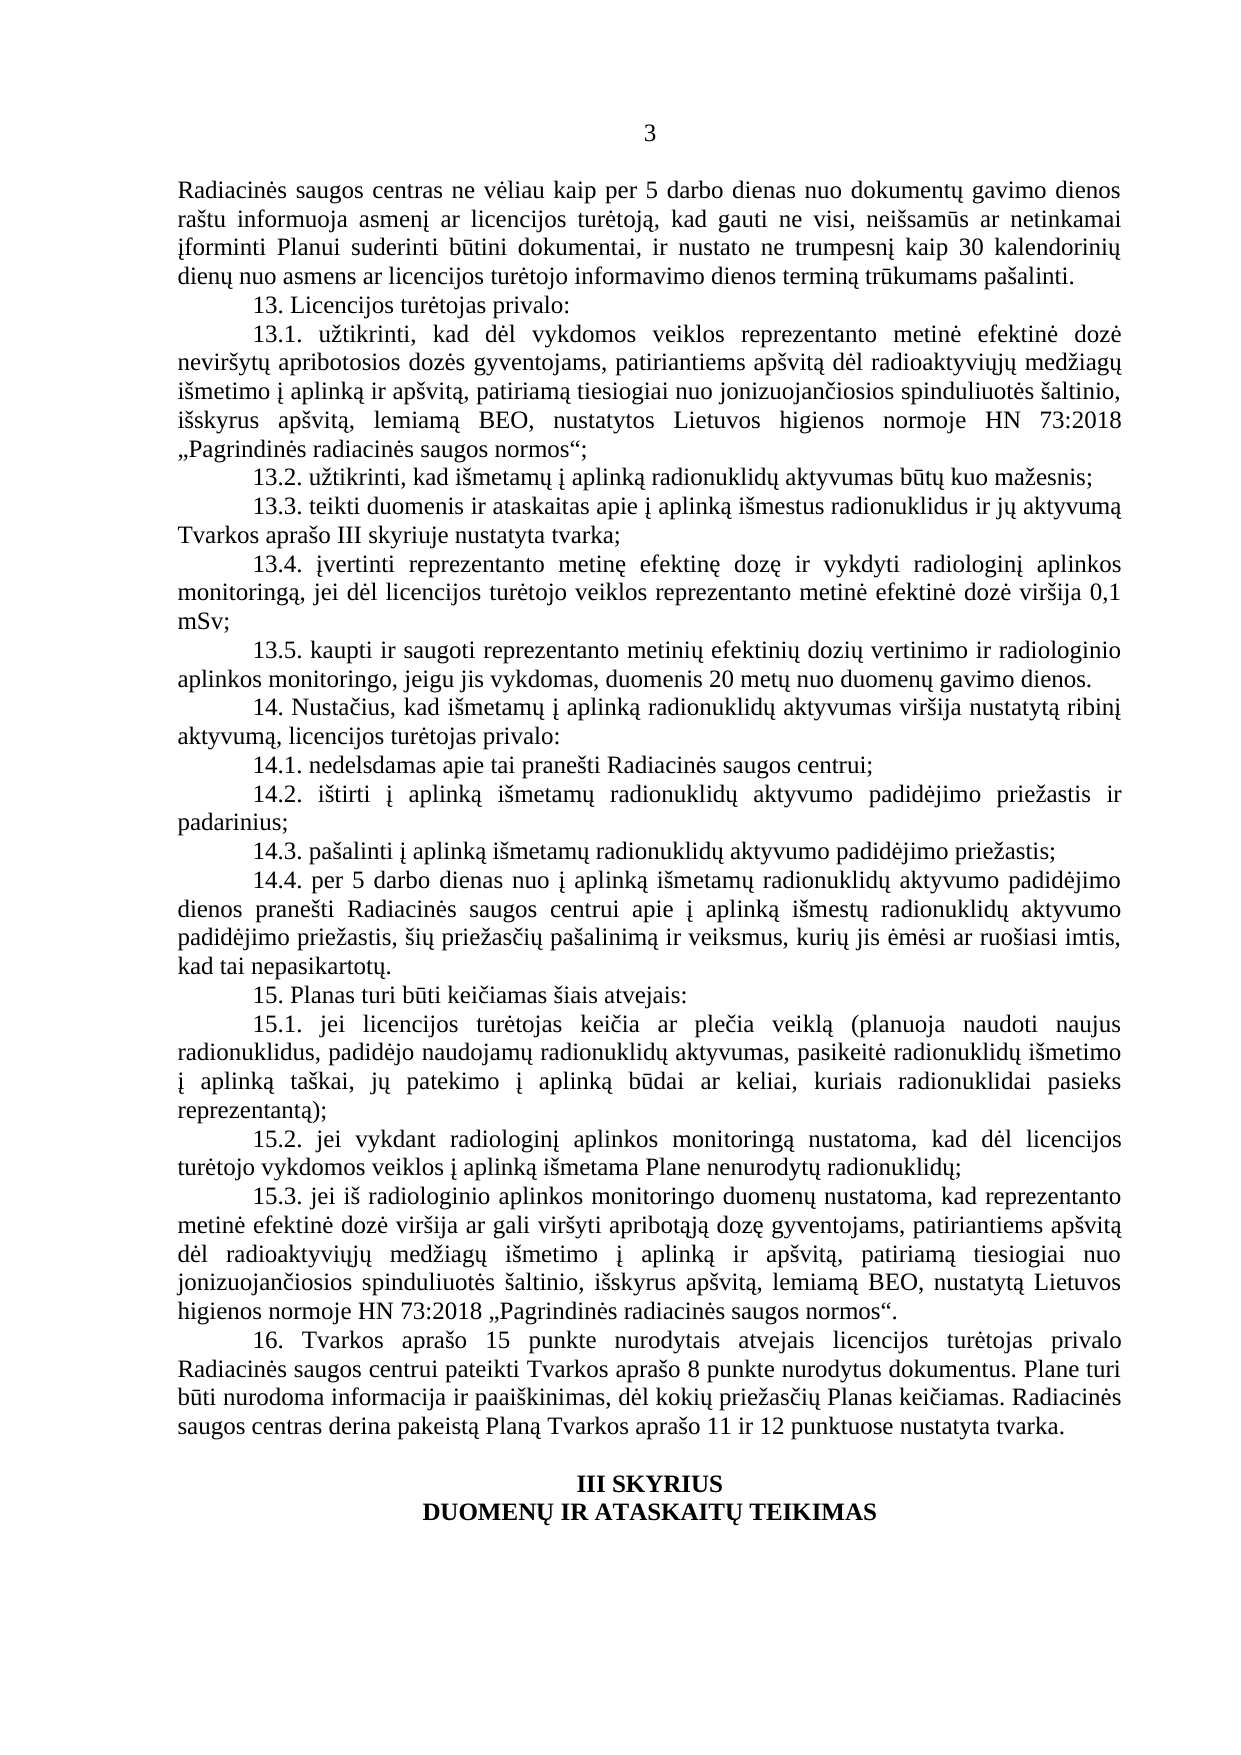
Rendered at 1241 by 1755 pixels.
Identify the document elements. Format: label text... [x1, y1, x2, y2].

text 14.3. pašalinti į aplinką išmetamų radionuklidų aktyvumo padidėjimo priežastis; [177, 836, 1122, 865]
text Radiacinės saugos centras ne vėliau kaip per 5 darbo dienas nuo dokumentų gavimo dienos raštu informuoja asmenį ar licencijos turėtoją, kad gauti ne visi, neišsamūs ar netinkamai įforminti Planui suderinti būtini dokumentai, ir nustato ne trumpesnį kaip 30 kalendorinių dienų nuo asmens ar licencijos turėtojo informavimo dienos terminą trūkumams pašalinti. [177, 175, 1122, 290]
text 14. Nustačius, kad išmetamų į aplinką radionuklidų aktyvumas viršija nustatytą ribinį aktyvumą, licencijos turėtojas privalo: [177, 692, 1122, 750]
text 15.1. jei licencijos turėtojas keičia ar plečia veiklą (planuoja naudoti naujus radionuklidus, padidėjo naudojamų radionuklidų aktyvumas, pasikeitė radionuklidų išmetimo į aplinką taškai, jų patekimo į aplinką būdai ar keliai, kuriais radionuklidai pasieks reprezentantą); [177, 1009, 1122, 1124]
text 13.1. užtikrinti, kad dėl vykdomos veiklos reprezentanto metinė efektinė dozė neviršytų apribotosios dozės gyventojams, patiriantiems apšvitą dėl radioaktyviųjų medžiagų išmetimo į aplinką ir apšvitą, patiriamą tiesiogiai nuo jonizuojančiosios spinduliuotės šaltinio, išskyrus apšvitą, lemiamą BEO, nustatytos Lietuvos higienos normoje HN 73:2018 „Pagrindinės radiacinės saugos normos“; [177, 319, 1122, 462]
text III skyrius [177, 1469, 1122, 1497]
text 13.5. kaupti ir saugoti reprezentanto metinių efektinių dozių vertinimo ir radiologinio aplinkos monitoringo, jeigu jis vykdomas, duomenis 20 metų nuo duomenų gavimo dienos. [177, 635, 1122, 692]
text 13. Licencijos turėtojas privalo: [177, 290, 1122, 319]
text 14.2. ištirti į aplinką išmetamų radionuklidų aktyvumo padidėjimo priežastis ir padarinius; [177, 779, 1122, 836]
text 13.3. teikti duomenis ir ataskaitas apie į aplinką išmestus radionuklidus ir jų aktyvumą Tvarkos aprašo III skyriuje nustatyta tvarka; [177, 491, 1122, 549]
text 16. Tvarkos aprašo 15 punkte nurodytais atvejais licencijos turėtojas privalo Radiacinės saugos centrui pateikti Tvarkos aprašo 8 punkte nurodytus dokumentus. Plane turi būti nurodoma informacija ir paaiškinimas, dėl kokių priežasčių Planas keičiamas. Radiacinės saugos centras derina pakeistą Planą Tvarkos aprašo 11 ir 12 punktuose nustatyta tvarka. [177, 1325, 1122, 1440]
text DUOMENŲ IR ATASKAITŲ TEIKIMAS [177, 1497, 1122, 1526]
text 15.3. jei iš radiologinio aplinkos monitoringo duomenų nustatoma, kad reprezentanto metinė efektinė dozė viršija ar gali viršyti apribotąją dozę gyventojams, patiriantiems apšvitą dėl radioaktyviųjų medžiagų išmetimo į aplinką ir apšvitą, patiriamą tiesiogiai nuo jonizuojančiosios spinduliuotės šaltinio, išskyrus apšvitą, lemiamą BEO, nustatytą Lietuvos higienos normoje HN 73:2018 „Pagrindinės radiacinės saugos normos“. [177, 1181, 1122, 1325]
text 15. Planas turi būti keičiamas šiais atvejais: [177, 980, 1122, 1009]
text 14.1. nedelsdamas apie tai pranešti Radiacinės saugos centrui; [177, 750, 1122, 779]
text 13.2. užtikrinti, kad išmetamų į aplinką radionuklidų aktyvumas būtų kuo mažesnis; [177, 462, 1122, 491]
text 14.4. per 5 darbo dienas nuo į aplinką išmetamų radionuklidų aktyvumo padidėjimo dienos pranešti Radiacinės saugos centrui apie į aplinką išmestų radionuklidų aktyvumo padidėjimo priežastis, šių priežasčių pašalinimą ir veiksmus, kurių jis ėmėsi ar ruošiasi imtis, kad tai nepasikartotų. [177, 865, 1122, 980]
text 15.2. jei vykdant radiologinį aplinkos monitoringą nustatoma, kad dėl licencijos turėtojo vykdomos veiklos į aplinką išmetama Plane nenurodytų radionuklidų; [177, 1124, 1122, 1181]
text 13.4. įvertinti reprezentanto metinę efektinę dozę ir vykdyti radiologinį aplinkos monitoringą, jei dėl licencijos turėtojo veiklos reprezentanto metinė efektinė dozė viršija 0,1 mSv; [177, 549, 1122, 635]
